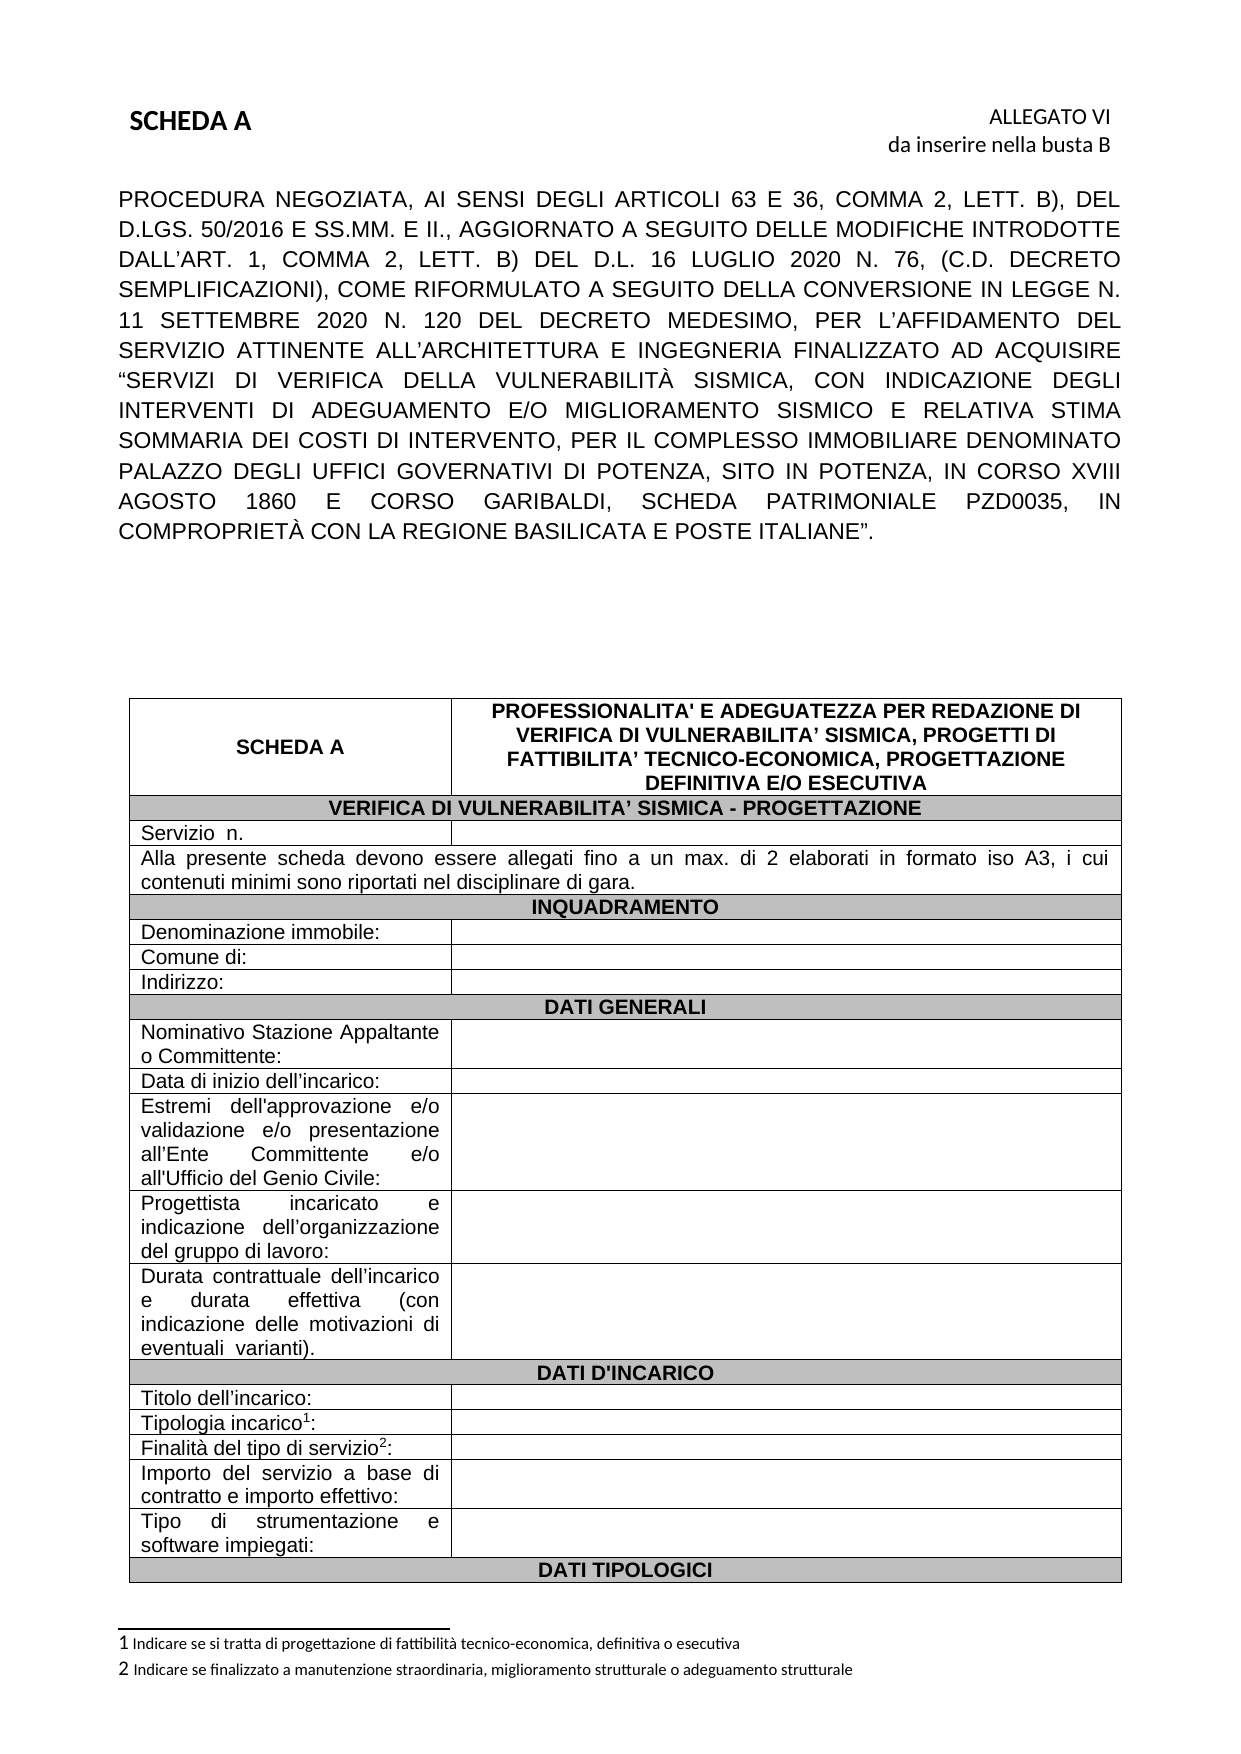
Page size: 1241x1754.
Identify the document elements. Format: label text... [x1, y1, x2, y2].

table_cell [452, 1385, 1121, 1409]
table_cell DATI D'INCARICO [130, 1360, 1121, 1384]
table_cell Indirizzo: [130, 970, 451, 994]
table_cell Alla presente scheda devono essere allegati fino a un max. di 2 elaborati in formato iso A3, i cui contenuti minimi sono riportati nel disciplinare di gara. [130, 846, 1121, 894]
table_cell Denominazione immobile: [130, 920, 451, 944]
table_header PROFESSIONALITA' E ADEGUATEZZA PER REDAZIONE DI VERIFICA DI VULNERABILITA’ SISMICA, PROGETTI DI FATTIBILITA’ TECNICO-ECONOMICA, PROGETTAZIONE DEFINITIVA E/O ESECUTIVA [452, 699, 1121, 795]
table_cell Data di inizio dell’incarico: [130, 1069, 451, 1093]
table_cell INQUADRAMENTO [130, 895, 1121, 919]
table_cell Titolo dell’incarico: [130, 1385, 451, 1409]
table_cell DATI TIPOLOGICI [130, 1558, 1121, 1582]
table_cell DATI GENERALI [130, 995, 1121, 1019]
table_cell [452, 970, 1121, 994]
table_cell Nominativo Stazione Appaltante o Committente: [130, 1020, 451, 1068]
table_cell Comune di: [130, 945, 451, 969]
table_cell [452, 1460, 1121, 1508]
table_cell Progettista incaricato e indicazione dell’organizzazione del gruppo di lavoro: [130, 1191, 451, 1262]
table_cell [452, 945, 1121, 969]
table_cell Tipo di strumentazione e software impiegati: [130, 1509, 451, 1557]
table_cell [452, 1410, 1121, 1434]
table_cell Durata contrattuale dell’incarico e durata effettiva (con indicazione delle motivazioni di eventuali varianti). [130, 1264, 451, 1359]
table_cell Importo del servizio a base di contratto e importo effettivo: [130, 1460, 451, 1508]
table_cell Finalità del tipo di servizio: [130, 1435, 451, 1459]
table_cell [452, 1094, 1121, 1189]
table_cell [452, 1191, 1121, 1262]
table_cell [452, 1020, 1121, 1068]
table_cell [452, 1264, 1121, 1359]
table_cell VERIFICA DI VULNERABILITA’ SISMICA - PROGETTAZIONE [130, 796, 1121, 820]
table_cell [452, 1069, 1121, 1093]
table_cell [452, 821, 1121, 845]
table_cell [452, 920, 1121, 944]
table_cell [452, 1435, 1121, 1459]
table_cell Estremi dell'approvazione e/o validazione e/o presentazione all’Ente Committente e/o all'Ufficio del Genio Civile: [130, 1094, 451, 1189]
table_cell Servizio n. [130, 821, 451, 845]
table_header SCHEDA A [130, 699, 451, 795]
table_cell Tipologia incarico: [130, 1410, 451, 1434]
table_cell [452, 1509, 1121, 1557]
